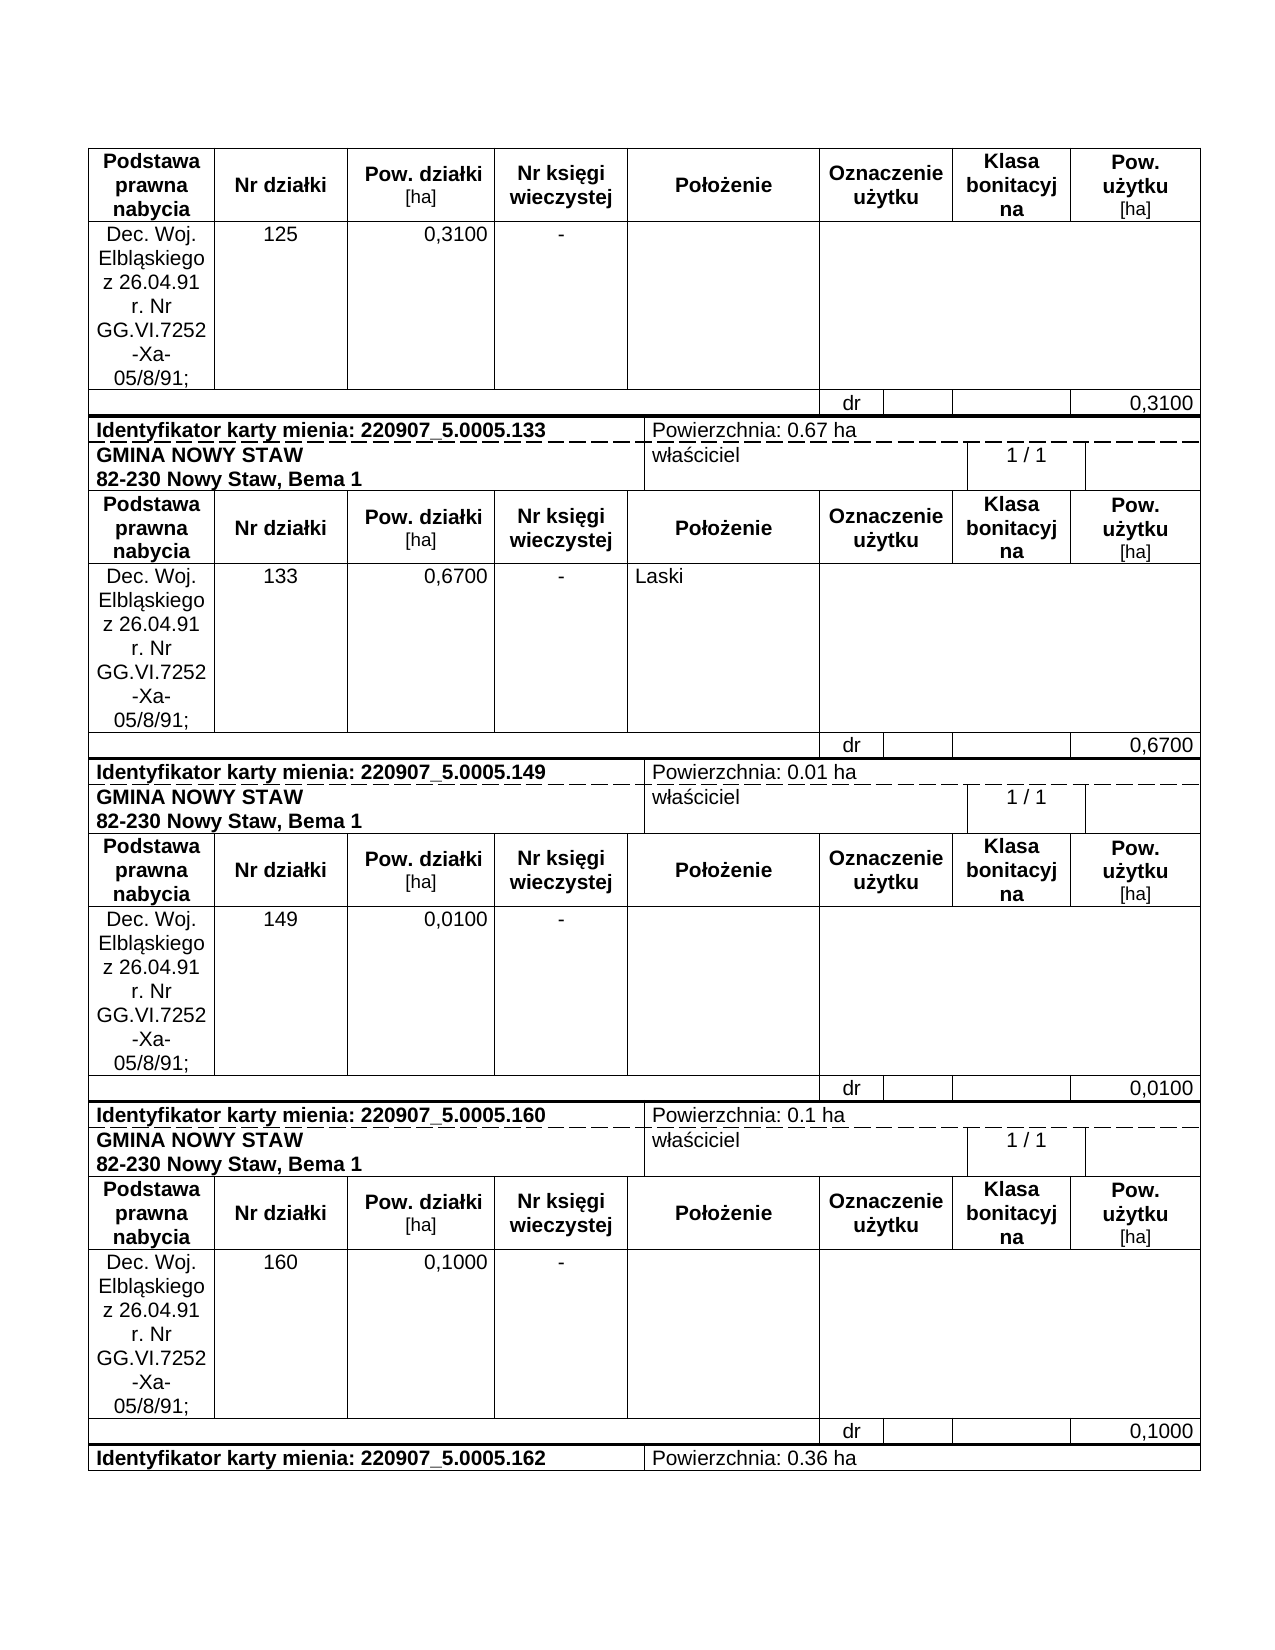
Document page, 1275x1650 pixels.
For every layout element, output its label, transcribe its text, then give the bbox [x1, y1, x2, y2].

table_cell Dec. Woj. Elbląskiego z 26.04.91 r. Nr GG.VI.7252-Xa-05/8/91; [89, 564, 214, 732]
table_cell 149 [215, 907, 347, 1075]
table_cell dr [820, 390, 883, 414]
table_cell Nr działki [215, 1177, 347, 1249]
table_cell 0,6700 [348, 564, 494, 732]
table_cell [820, 222, 1200, 389]
table_cell Pow. użytku [ha] [1071, 149, 1200, 221]
table_cell [884, 1076, 952, 1100]
table_cell Pow. użytku [ha] [1071, 834, 1200, 906]
table_cell [953, 390, 1070, 414]
table_cell Identyfikator karty mienia: 220907_5.0005.162 [89, 1446, 644, 1469]
table_cell 0,0100 [348, 907, 494, 1075]
table_cell Pow. użytku [ha] [1071, 1177, 1200, 1249]
table_cell Pow. działki [ha] [348, 834, 494, 906]
table_cell [953, 733, 1070, 757]
table_cell Laski [628, 564, 819, 732]
table_cell [1086, 441, 1200, 490]
table_cell Identyfikator karty mienia: 220907_5.0005.160 [89, 1103, 644, 1127]
table_cell Podstawa prawna nabycia [89, 491, 214, 563]
table_cell Klasa bonitacyjna [953, 1177, 1070, 1249]
table_cell [628, 907, 819, 1075]
table_cell [1086, 1127, 1200, 1176]
table_cell 0,3100 [348, 222, 494, 389]
table_cell Nr działki [215, 834, 347, 906]
table_cell Klasa bonitacyjna [953, 834, 1070, 906]
table_cell dr [820, 1076, 883, 1100]
table_cell Nr księgi wieczystej [495, 1177, 627, 1249]
table_cell [820, 1250, 1200, 1417]
table_cell Nr działki [215, 149, 347, 221]
table_cell dr [820, 1419, 883, 1442]
table_cell Położenie [628, 834, 819, 906]
table_cell GMINA NOWY STAW 82-230 Nowy Staw, Bema 1 [89, 441, 644, 490]
table_cell [884, 1419, 952, 1442]
table_cell Nr księgi wieczystej [495, 149, 627, 221]
table_cell Pow. użytku [ha] [1071, 491, 1200, 563]
table_cell Powierzchnia: 0.67 ha [645, 418, 1200, 441]
table_cell Dec. Woj. Elbląskiego z 26.04.91 r. Nr GG.VI.7252-Xa-05/8/91; [89, 907, 214, 1075]
table_cell Położenie [628, 491, 819, 563]
table_cell [884, 733, 952, 757]
table_cell [89, 1419, 819, 1442]
table_cell 0,1000 [348, 1250, 494, 1417]
table_cell Pow. działki [ha] [348, 491, 494, 563]
table_cell Identyfikator karty mienia: 220907_5.0005.133 [89, 418, 644, 441]
table_cell właściciel [645, 1127, 967, 1176]
table_cell [89, 390, 819, 414]
table_cell [884, 390, 952, 414]
table_cell Dec. Woj. Elbląskiego z 26.04.91 r. Nr GG.VI.7252-Xa-05/8/91; [89, 222, 214, 389]
table_cell [89, 733, 819, 757]
table_cell 160 [215, 1250, 347, 1417]
table_cell 1 / 1 [968, 441, 1085, 490]
table_cell Nr księgi wieczystej [495, 834, 627, 906]
table_cell [953, 1076, 1070, 1100]
table_cell Nr księgi wieczystej [495, 491, 627, 563]
table_cell 133 [215, 564, 347, 732]
table_cell 125 [215, 222, 347, 389]
table_cell - [495, 1250, 627, 1417]
table_cell - [495, 564, 627, 732]
table_cell Oznaczenie użytku [820, 1177, 952, 1249]
table_cell Powierzchnia: 0.01 ha [645, 760, 1200, 784]
table_cell [89, 1076, 819, 1100]
table_cell Dec. Woj. Elbląskiego z 26.04.91 r. Nr GG.VI.7252-Xa-05/8/91; [89, 1250, 214, 1417]
table_cell Pow. działki [ha] [348, 149, 494, 221]
table_cell 1 / 1 [968, 784, 1085, 833]
table_cell Powierzchnia: 0.36 ha [645, 1446, 1200, 1469]
table_cell [1086, 784, 1200, 833]
table_cell Podstawa prawna nabycia [89, 834, 214, 906]
table_cell Oznaczenie użytku [820, 491, 952, 563]
table_cell Pow. działki [ha] [348, 1177, 494, 1249]
table_cell Położenie [628, 1177, 819, 1249]
table_cell 0,6700 [1071, 733, 1200, 757]
table_cell 0,3100 [1071, 390, 1200, 414]
table_cell 1 / 1 [968, 1127, 1085, 1176]
table_cell GMINA NOWY STAW 82-230 Nowy Staw, Bema 1 [89, 1127, 644, 1176]
table_cell GMINA NOWY STAW 82-230 Nowy Staw, Bema 1 [89, 784, 644, 833]
table_cell [820, 564, 1200, 732]
table_cell Oznaczenie użytku [820, 834, 952, 906]
table_cell Powierzchnia: 0.1 ha [645, 1103, 1200, 1127]
table_cell [628, 1250, 819, 1417]
table_cell Oznaczenie użytku [820, 149, 952, 221]
table_cell Nr działki [215, 491, 347, 563]
table_cell [820, 907, 1200, 1075]
table_cell [953, 1419, 1070, 1442]
table_cell Położenie [628, 149, 819, 221]
table_cell Klasa bonitacyjna [953, 149, 1070, 221]
table_cell właściciel [645, 784, 967, 833]
table_cell Podstawa prawna nabycia [89, 149, 214, 221]
table_cell właściciel [645, 441, 967, 490]
table_cell dr [820, 733, 883, 757]
table_cell 0,0100 [1071, 1076, 1200, 1100]
table_cell 0,1000 [1071, 1419, 1200, 1442]
table_cell Klasa bonitacyjna [953, 491, 1070, 563]
table_cell Identyfikator karty mienia: 220907_5.0005.149 [89, 760, 644, 784]
table_cell Podstawa prawna nabycia [89, 1177, 214, 1249]
table_cell - [495, 222, 627, 389]
table_cell - [495, 907, 627, 1075]
table_cell [628, 222, 819, 389]
